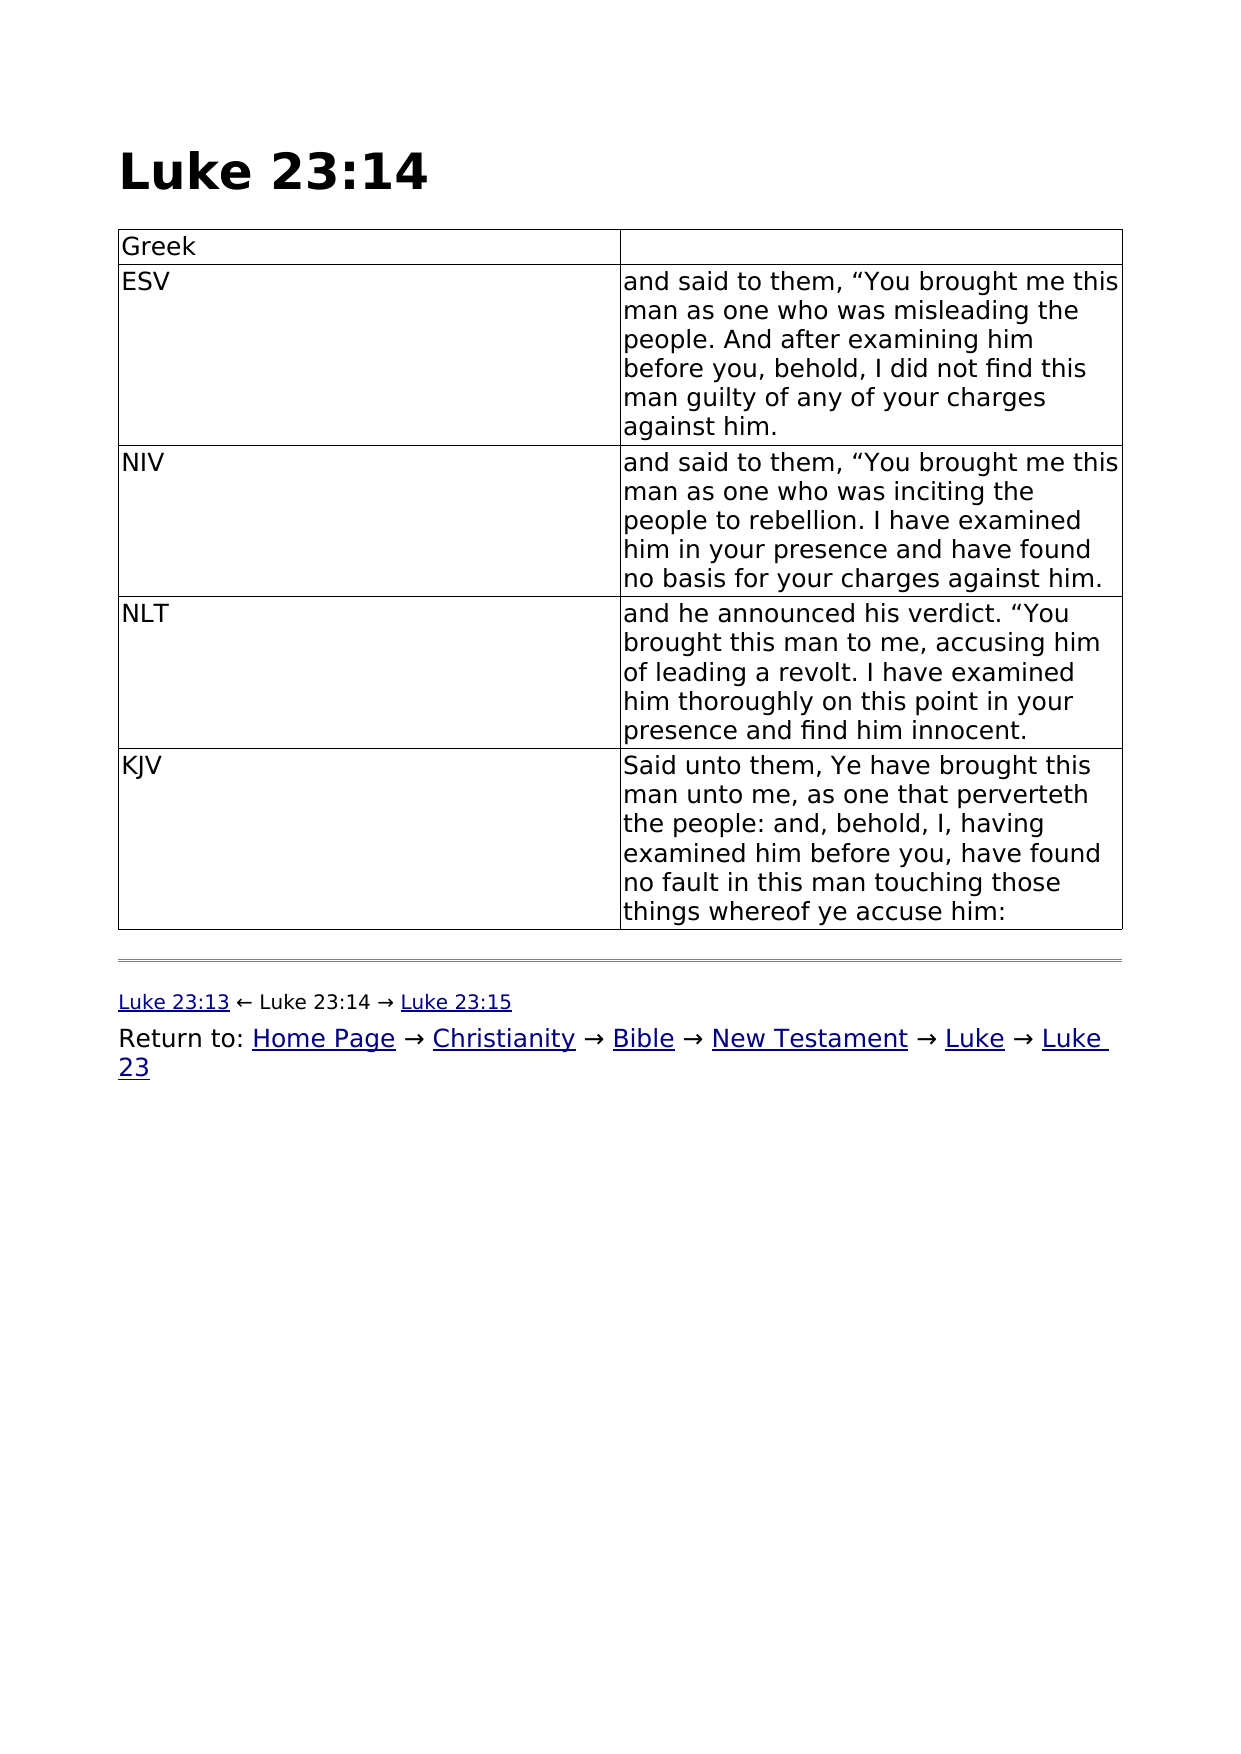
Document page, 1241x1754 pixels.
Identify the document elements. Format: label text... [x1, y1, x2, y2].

table_header Greek [119, 230, 620, 264]
text Luke 23:13 ← Luke 23:14 → Luke 23:15 [118, 990, 1122, 1024]
table_cell Said unto them, Ye have brought this man unto me, as one that perverteth the people: and, behold, I, having examined him before you, have found no fault in this man touching those things whereof ye accuse him: [621, 749, 1122, 929]
table_cell KJV [119, 749, 620, 929]
table_cell NLT [119, 597, 620, 748]
subtitle Luke 23:14 [118, 143, 1122, 201]
table_cell and he announced his verdict. “You brought this man to me, accusing him of leading a revolt. I have examined him thoroughly on this point in your presence and find him innocent. [621, 597, 1122, 748]
table_header [621, 230, 1122, 264]
table_cell and said to them, “You brought me this man as one who was misleading the people. And after examining him before you, behold, I did not find this man guilty of any of your charges against him. [621, 265, 1122, 445]
table_cell NIV [119, 446, 620, 596]
table_cell ESV [119, 265, 620, 445]
table_cell and said to them, “You brought me this man as one who was inciting the people to rebellion. I have examined him in your presence and have found no basis for your charges against him. [621, 446, 1122, 596]
text Return to: Home Page → Christianity → Bible → New Testament → Luke → Luke 23 [118, 1024, 1122, 1083]
